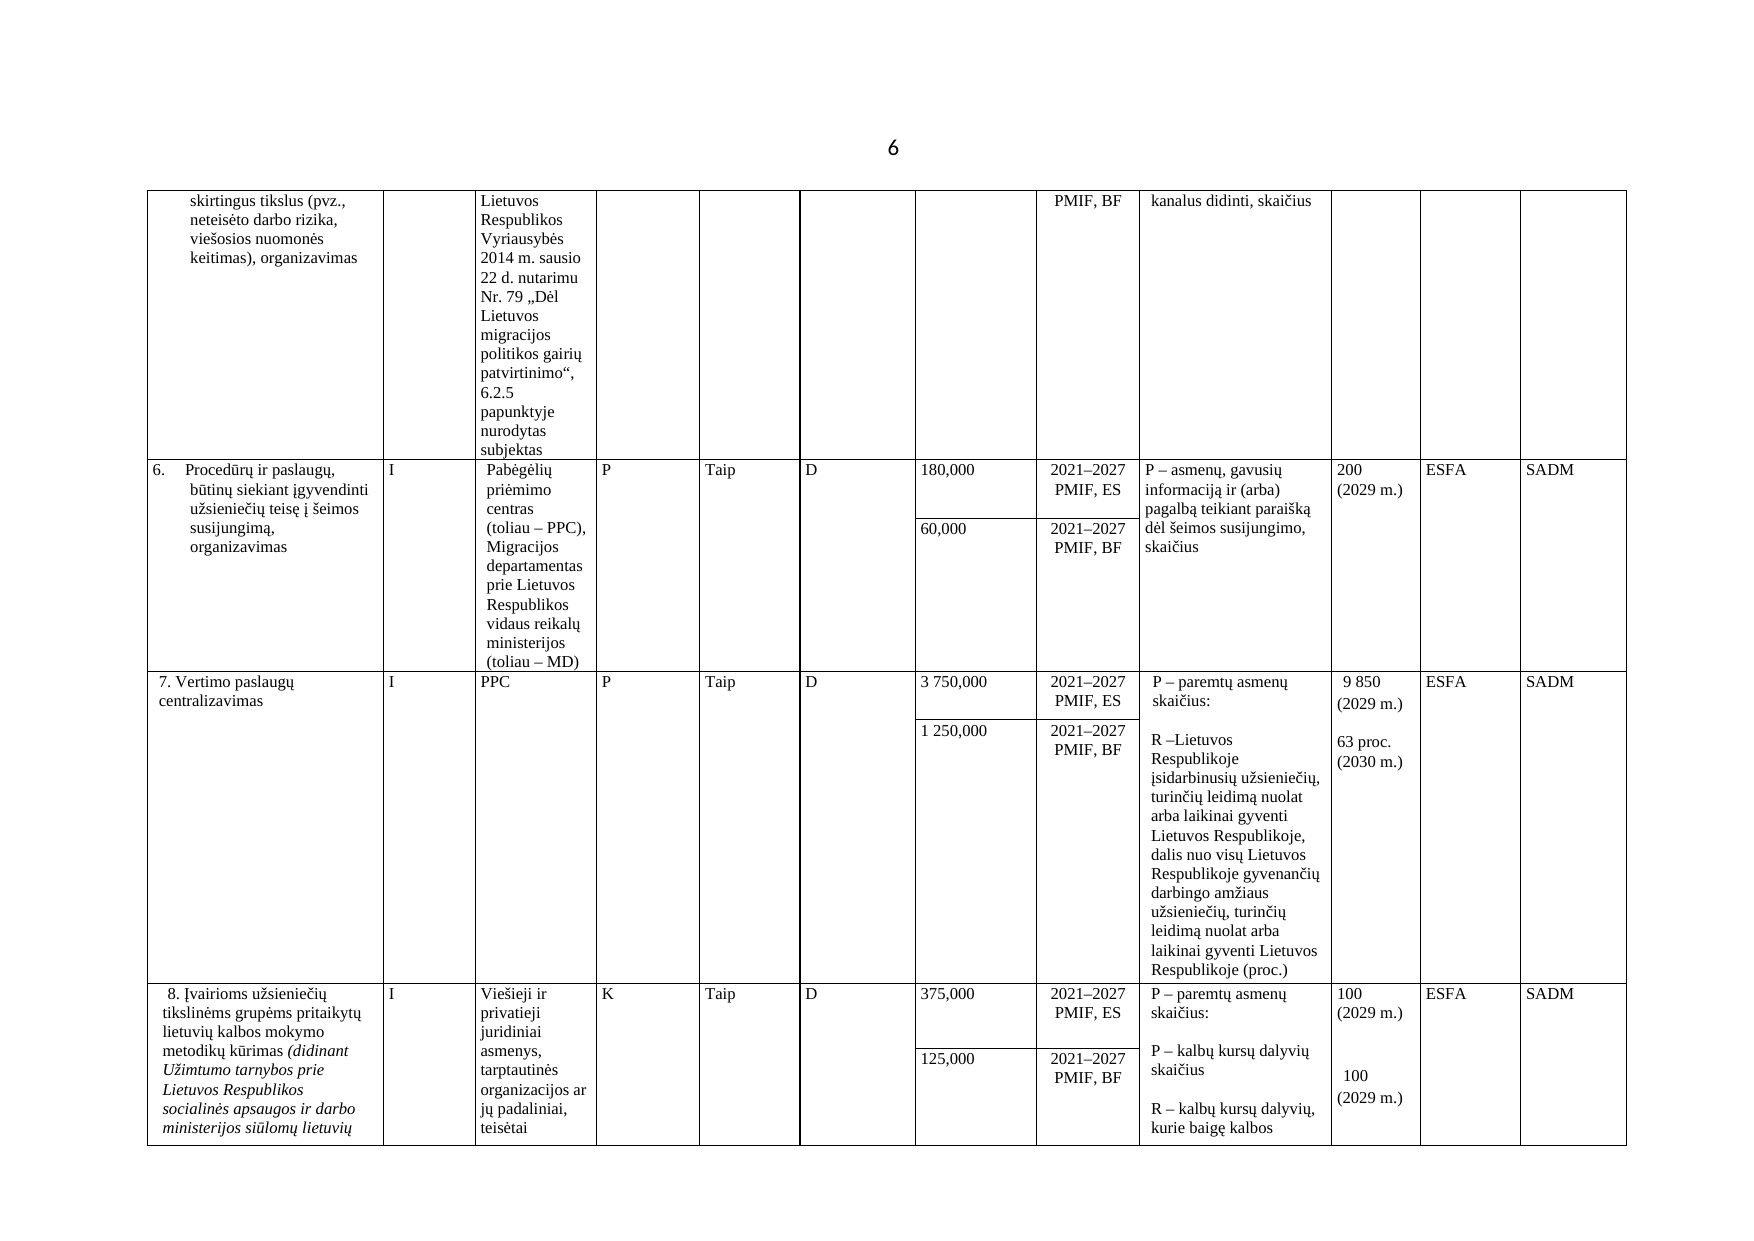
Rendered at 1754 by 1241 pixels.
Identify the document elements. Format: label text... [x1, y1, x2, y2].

table_cell 6. Procedūrų ir paslaugų, būtinų siekiant įgyvendinti užsieniečių teisę į šeimos susijungimą, organizavimas [148, 460, 383, 671]
table_cell PPC [476, 672, 596, 982]
table_cell SADM [1521, 672, 1626, 982]
table_cell 60,000 [916, 519, 1036, 671]
table_cell 100 (2029 m.) 100 (2029 m.) [1332, 984, 1420, 1145]
table_cell P [597, 460, 699, 671]
table_cell ESFA [1421, 984, 1520, 1145]
table_cell Taip [700, 460, 799, 671]
table_cell 200 (2029 m.) [1332, 460, 1420, 671]
table_cell ESFA [1421, 672, 1520, 982]
table_cell 2021–2027 PMIF, BF [1037, 720, 1139, 982]
table_cell 375,000 [916, 984, 1036, 1048]
table_cell 2021–2027 PMIF, BF [1037, 1049, 1139, 1145]
table_cell D [801, 672, 915, 982]
table_cell kanalus didinti, skaičius [1140, 191, 1331, 459]
table_cell I [384, 672, 475, 982]
table_cell P [597, 672, 699, 982]
table_cell 8. Įvairioms užsieniečių tikslinėms grupėms pritaikytų lietuvių kalbos mokymo metodikų kūrimas (didinant Užimtumo tarnybos prie Lietuvos Respublikos socialinės apsaugos ir darbo ministerijos siūlomų lietuvių [148, 984, 383, 1145]
table_cell skirtingus tikslus (pvz., neteisėto darbo rizika, viešosios nuomonės keitimas), organizavimas [148, 191, 383, 459]
table_cell [1421, 191, 1520, 459]
table_cell I [384, 460, 475, 671]
table_cell SADM [1521, 984, 1626, 1145]
table_cell SADM [1521, 460, 1626, 671]
table_cell Pabėgėlių priėmimo centras (toliau – PPC), Migracijos departamentas prie Lietuvos Respublikos vidaus reikalų ministerijos (toliau – MD) [476, 460, 596, 671]
table_cell Viešieji ir privatieji juridiniai asmenys, tarptautinės organizacijos ar jų padaliniai, teisėtai [476, 984, 596, 1145]
table_cell PMIF, BF [1037, 191, 1139, 459]
table_cell P – paremtų asmenų skaičius: P – kalbų kursų dalyvių skaičius R – kalbų kursų dalyvių, kurie baigę kalbos [1140, 984, 1331, 1145]
table_cell D [801, 460, 915, 671]
table_cell 2021–2027 PMIF, ES [1037, 460, 1139, 518]
table_cell 2021–2027 PMIF, ES [1037, 984, 1139, 1048]
table_cell 1 250,000 [916, 720, 1036, 982]
table_cell D [801, 984, 915, 1145]
table_cell [384, 191, 475, 459]
table_cell ESFA [1421, 460, 1520, 671]
table_cell Taip [700, 984, 799, 1145]
table_cell 2021–2027 PMIF, BF [1037, 519, 1139, 671]
table_cell 125,000 [916, 1049, 1036, 1145]
table_cell K [597, 984, 699, 1145]
table_cell 7. Vertimo paslaugų centralizavimas [148, 672, 383, 982]
table_cell P – asmenų, gavusių informaciją ir (arba) pagalbą teikiant paraišką dėl šeimos susijungimo, skaičius [1140, 460, 1331, 671]
table_cell 3 750,000 [916, 672, 1036, 719]
table_cell 180,000 [916, 460, 1036, 518]
table_cell 2021–2027 PMIF, ES [1037, 672, 1139, 719]
table_cell [1521, 191, 1626, 459]
table_cell [597, 191, 699, 459]
table_cell Taip [700, 672, 799, 982]
table_cell 9 850 (2029 m.) 63 proc. (2030 m.) [1332, 672, 1420, 982]
table_cell [1332, 191, 1420, 459]
table_cell [916, 191, 1036, 459]
table_cell P – paremtų asmenų skaičius: R –Lietuvos Respublikoje įsidarbinusių užsieniečių, turinčių leidimą nuolat arba laikinai gyventi Lietuvos Respublikoje, dalis nuo visų Lietuvos Respublikoje gyvenančių darbingo amžiaus užsieniečių, turinčių leidimą nuolat arba laikinai gyventi Lietuvos Respublikoje (proc.) [1140, 672, 1331, 982]
table_cell [801, 191, 915, 459]
table_cell [700, 191, 799, 459]
table_cell Lietuvos Respublikos Vyriausybės 2014 m. sausio 22 d. nutarimu Nr. 79 „Dėl Lietuvos migracijos politikos gairių patvirtinimo“, 6.2.5 papunktyje nurodytas subjektas [476, 191, 596, 459]
table_cell I [384, 984, 475, 1145]
